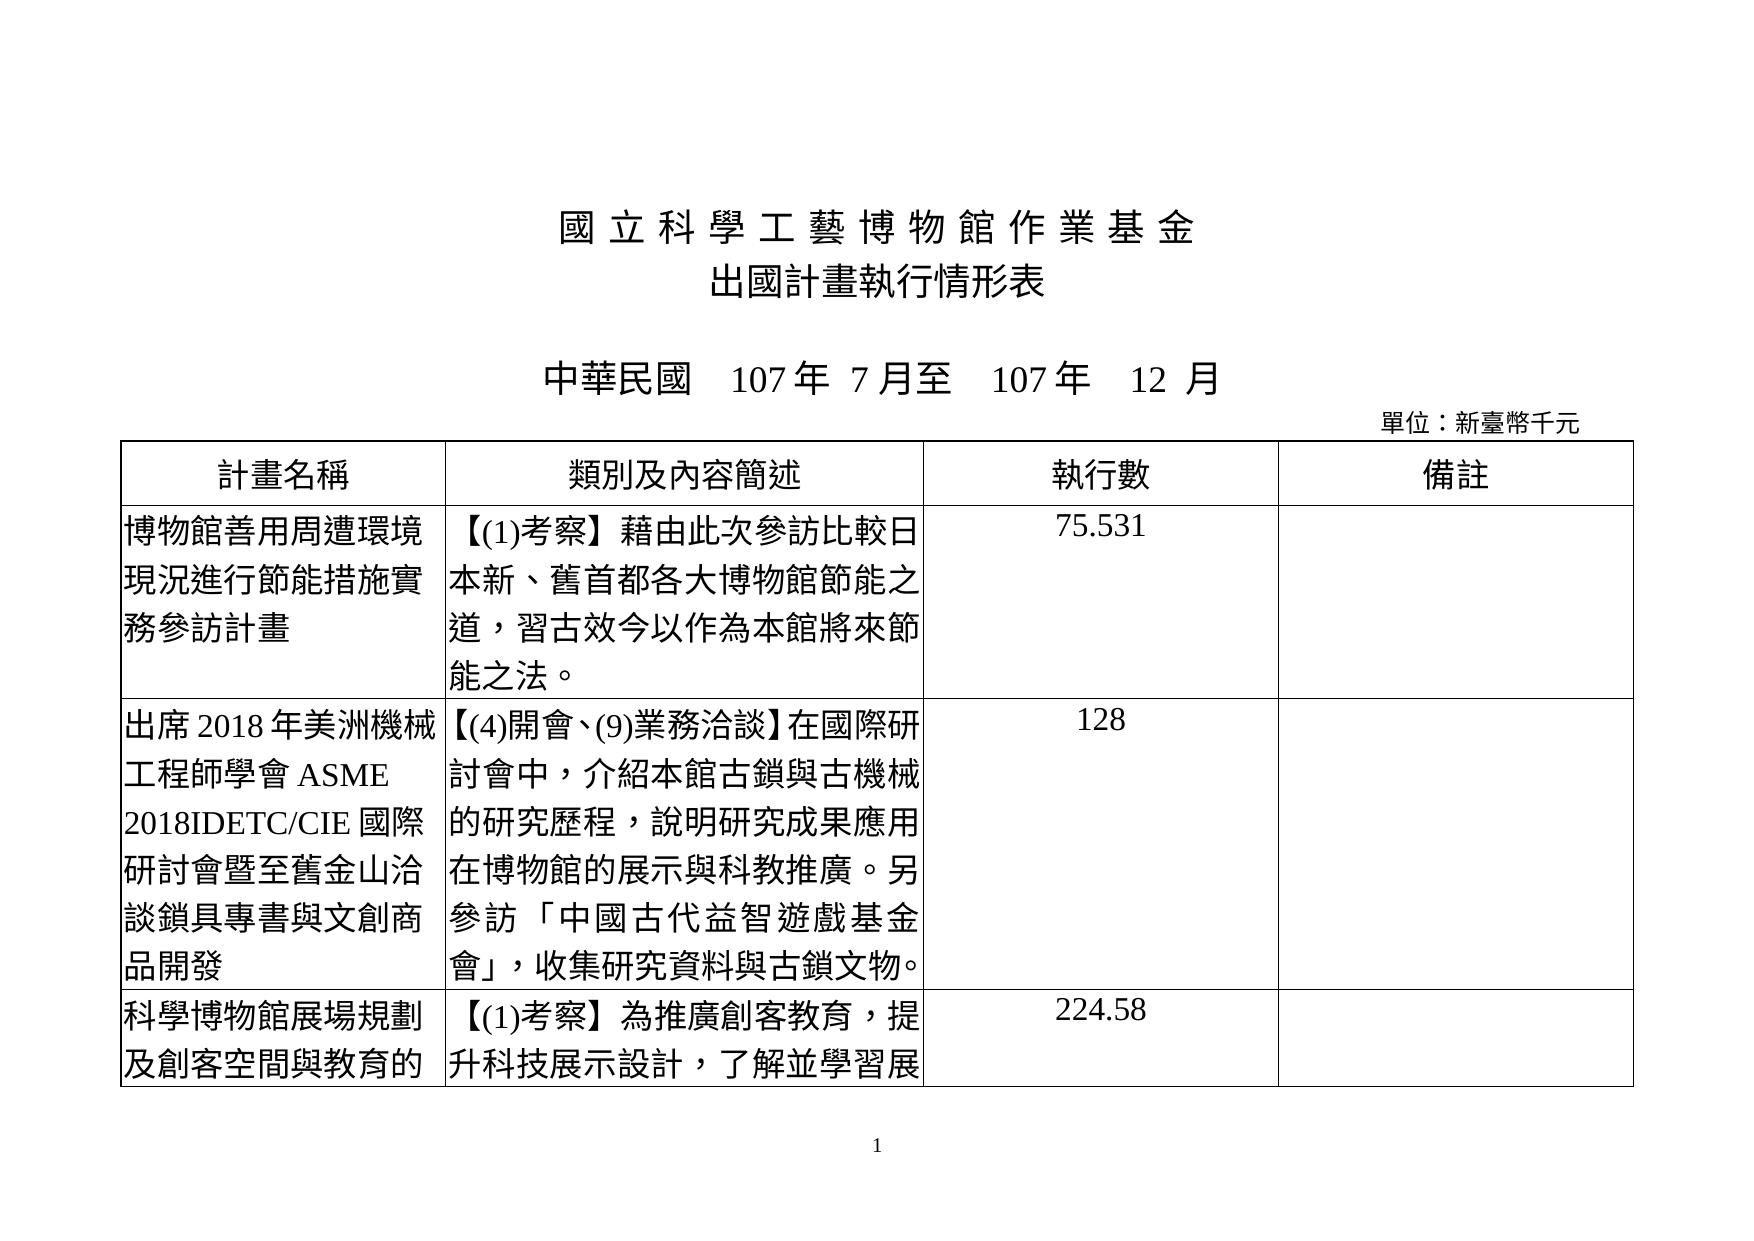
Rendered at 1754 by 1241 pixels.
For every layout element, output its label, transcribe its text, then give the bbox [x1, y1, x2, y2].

text 出國計畫執行情形表 [118, 252, 1636, 306]
table_header 類別及內容簡述 [446, 442, 923, 504]
table_cell [1279, 506, 1633, 698]
table_header 備註 [1279, 442, 1633, 504]
text [81, 150, 439, 225]
table_cell 224.58 [924, 990, 1278, 1086]
table_cell 128 [924, 699, 1278, 988]
table_header 計畫名稱 [122, 442, 445, 504]
text 國立科學工藝博物館作業基金 [118, 198, 1636, 252]
table_cell 【(1)考察】為推廣創客教育，提升科技展示設計，了解並學習展 [446, 990, 923, 1086]
table_cell 科學博物館展場規劃及創客空間與教育的 [122, 990, 445, 1086]
text 單位：新臺幣千元 [118, 404, 1580, 440]
table_cell 博物館善用周遭環境現況進行節能措施實務參訪計畫 [122, 506, 445, 698]
table_cell 出席2018年美洲機械工程師學會ASME 2018IDETC/CIE國際研討會暨至舊金山洽談鎖具專書與文創商品開發 [122, 699, 445, 988]
table_cell 75.531 [924, 506, 1278, 698]
table_cell [1279, 990, 1633, 1086]
table_header 執行數 [924, 442, 1278, 504]
table_cell 【(1)考察】藉由此次參訪比較日本新、舊首都各大博物館節能之道，習古效今以作為本館將來節能之法。 [446, 506, 923, 698]
table_cell [1279, 699, 1633, 988]
table_cell 【(4)開會、(9)業務洽談】在國際研討會中，介紹本館古鎖與古機械的研究歷程，說明研究成果應用在博物館的展示與科教推廣。另參訪「中國古代益智遊戲基金會」，收集研究資料與古鎖文物。 [446, 699, 923, 988]
text 中華民國 107年 7 月至 107年 12 月 [118, 349, 1647, 404]
